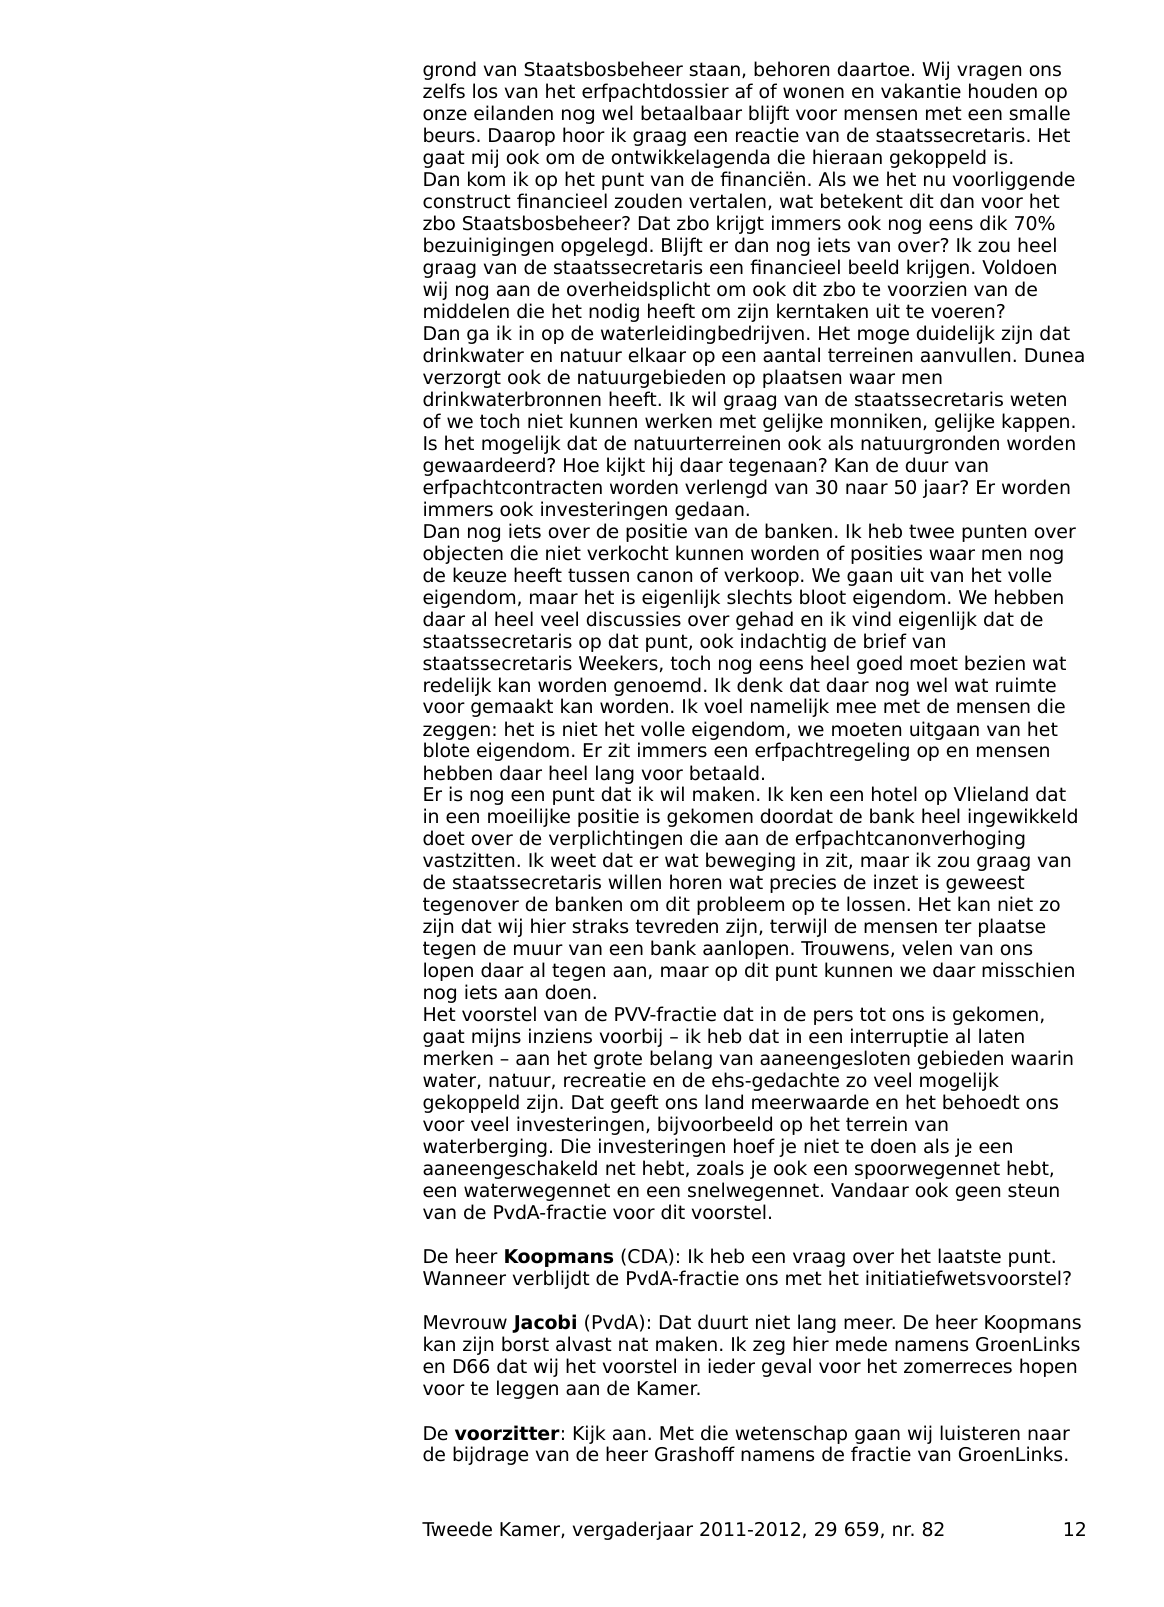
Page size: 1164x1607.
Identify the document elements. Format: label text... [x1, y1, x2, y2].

text De heer Koopmans (CDA): Ik heb een vraag over het laatste punt. Wanneer verblijdt de PvdA-fractie ons met het initiatiefwetsvoorstel? [422, 1246, 1087, 1290]
text Dan ga ik in op de waterleidingbedrijven. Het moge duidelijk zijn dat drinkwater en natuur elkaar op een aantal terreinen aanvullen. Dunea verzorgt ook de natuurgebieden op plaatsen waar men drinkwaterbronnen heeft. Ik wil graag van de staatssecretaris weten of we toch niet kunnen werken met gelijke monniken, gelijke kappen. Is het mogelijk dat de natuurterreinen ook als natuurgronden worden gewaardeerd? Hoe kijkt hij daar tegenaan? Kan de duur van erfpachtcontracten worden verlengd van 30 naar 50 jaar? Er worden immers ook investeringen gedaan. [422, 323, 1087, 521]
text Mevrouw Jacobi (PvdA): Dat duurt niet lang meer. De heer Koopmans kan zijn borst alvast nat maken. Ik zeg hier mede namens GroenLinks en D66 dat wij het voorstel in ieder geval voor het zomerreces hopen voor te leggen aan de Kamer. [422, 1312, 1087, 1400]
text Dan kom ik op het punt van de financiën. Als we het nu voorliggende construct financieel zouden vertalen, wat betekent dit dan voor het zbo Staatsbosbeheer? Dat zbo krijgt immers ook nog eens dik 70% bezuinigingen opgelegd. Blijft er dan nog iets van over? Ik zou heel graag van de staatssecretaris een financieel beeld krijgen. Voldoen wij nog aan de overheidsplicht om ook dit zbo te voorzien van de middelen die het nodig heeft om zijn kerntaken uit te voeren? [422, 169, 1087, 323]
text De voorzitter: Kijk aan. Met die wetenschap gaan wij luisteren naar de bijdrage van de heer Grashoff namens de fractie van GroenLinks. [422, 1422, 1087, 1466]
text Dan nog iets over de positie van de banken. Ik heb twee punten over objecten die niet verkocht kunnen worden of posities waar men nog de keuze heeft tussen canon of verkoop. We gaan uit van het volle eigendom, maar het is eigenlijk slechts bloot eigendom. We hebben daar al heel veel discussies over gehad en ik vind eigenlijk dat de staatssecretaris op dat punt, ook indachtig de brief van staatssecretaris Weekers, toch nog eens heel goed moet bezien wat redelijk kan worden genoemd. Ik denk dat daar nog wel wat ruimte voor gemaakt kan worden. Ik voel namelijk mee met de mensen die zeggen: het is niet het volle eigendom, we moeten uitgaan van het blote eigendom. Er zit immers een erfpachtregeling op en mensen hebben daar heel lang voor betaald. [422, 521, 1087, 784]
text Het voorstel van de PVV-fractie dat in de pers tot ons is gekomen, gaat mijns inziens voorbij – ik heb dat in een interruptie al laten merken – aan het grote belang van aaneengesloten gebieden waarin water, natuur, recreatie en de ehs-gedachte zo veel mogelijk gekoppeld zijn. Dat geeft ons land meerwaarde en het behoedt ons voor veel investeringen, bijvoorbeeld op het terrein van waterberging. Die investeringen hoef je niet te doen als je een aaneengeschakeld net hebt, zoals je ook een spoorwegennet hebt, een waterwegennet en een snelwegennet. Vandaar ook geen steun van de PvdA-fractie voor dit voorstel. [422, 1004, 1087, 1224]
text Er is nog een punt dat ik wil maken. Ik ken een hotel op Vlieland dat in een moeilijke positie is gekomen doordat de bank heel ingewikkeld doet over de verplichtingen die aan de erfpachtcanonverhoging vastzitten. Ik weet dat er wat beweging in zit, maar ik zou graag van de staatssecretaris willen horen wat precies de inzet is geweest tegenover de banken om dit probleem op te lossen. Het kan niet zo zijn dat wij hier straks tevreden zijn, terwijl de mensen ter plaatse tegen de muur van een bank aanlopen. Trouwens, velen van ons lopen daar al tegen aan, maar op dit punt kunnen we daar misschien nog iets aan doen. [422, 784, 1087, 1004]
text grond van Staatsbosbeheer staan, behoren daartoe. Wij vragen ons zelfs los van het erfpachtdossier af of wonen en vakantie houden op onze eilanden nog wel betaalbaar blijft voor mensen met een smalle beurs. Daarop hoor ik graag een reactie van de staatssecretaris. Het gaat mij ook om de ontwikkelagenda die hieraan gekoppeld is. [422, 59, 1087, 169]
